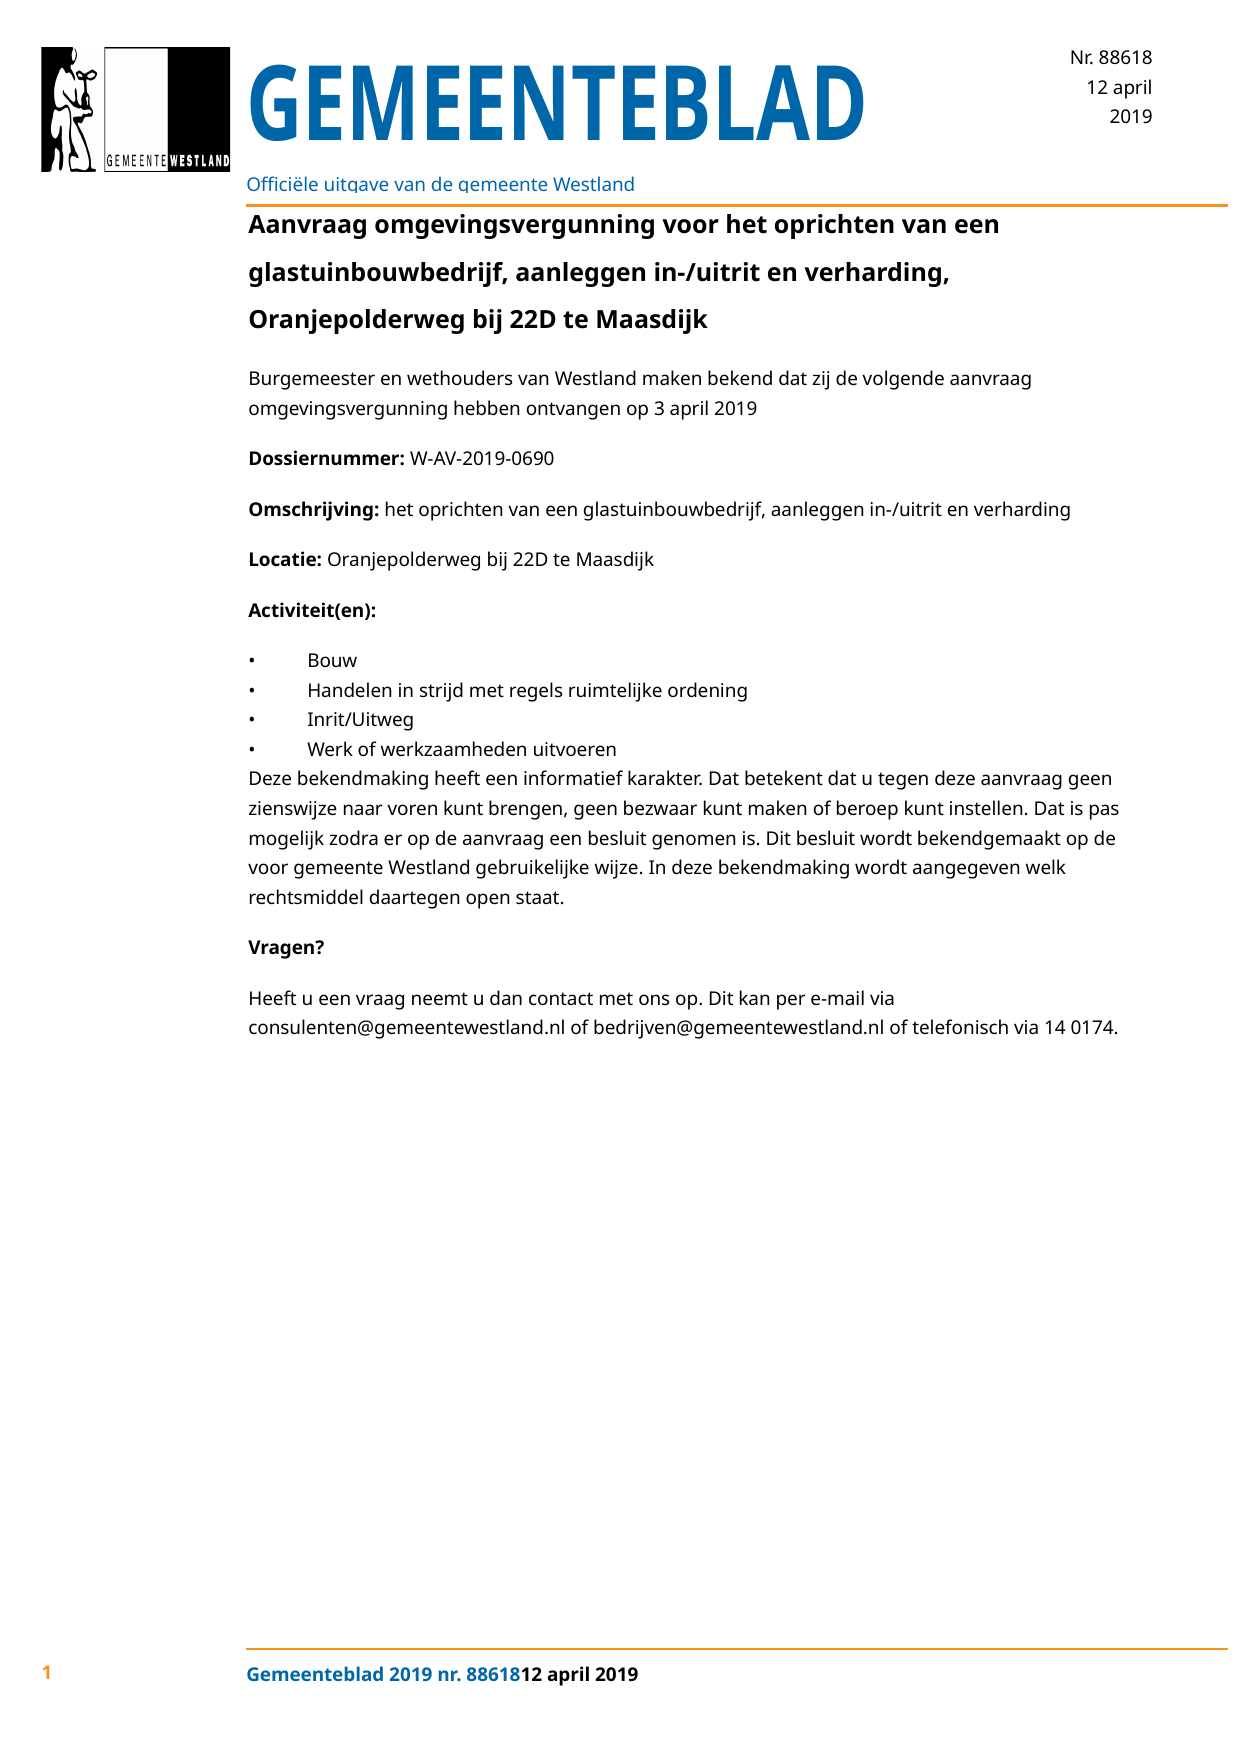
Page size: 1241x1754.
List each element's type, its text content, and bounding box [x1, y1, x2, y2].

list Werk of werkzaamheden uitvoeren [248, 736, 1152, 762]
text Dossiernummer: W-AV-2019-0690 [248, 446, 1152, 471]
list Inrit/Uitweg [248, 706, 1152, 732]
text Aanvraag omgevingsvergunning voor het oprichten van een glastuinbouwbedrijf, aanleggen in-/uitrit en verharding, Oranjepolderweg bij 22D te Maasdijk [248, 207, 1152, 336]
text Burgemeester en wethouders van Westland maken bekend dat zij de volgende aanvraag omgevingsvergunning hebben ontvangen op 3 april 2019 [248, 366, 1152, 421]
text Heeft u een vraag neemt u dan contact met ons op. Dit kan per e-mail via consulenten@gemeentewestland.nl of bedrijven@gemeentewestland.nl of telefonisch via 14 0174. [248, 985, 1152, 1040]
text Locatie: Oranjepolderweg bij 22D te Maasdijk [248, 546, 1152, 572]
picture [41, 47, 231, 172]
text Omschrijving: het oprichten van een glastuinbouwbedrijf, aanleggen in-/uitrit en verharding [248, 496, 1152, 522]
text Deze bekendmaking heeft een informatief karakter. Dat betekent dat u tegen deze aanvraag geen zienswijze naar voren kunt brengen, geen bezwaar kunt maken of beroep kunt instellen. Dat is pas mogelijk zodra er op de aanvraag een besluit genomen is. Dit besluit wordt bekendgemaakt op de voor gemeente Westland gebruikelijke wijze. In deze bekendmaking wordt aangegeven welk rechtsmiddel daartegen open staat. [248, 766, 1152, 909]
list Bouw [248, 647, 1152, 673]
text Vragen? [248, 934, 1152, 960]
text Activiteit(en): [248, 597, 1152, 622]
list Handelen in strijd met regels ruimtelijke ordening [248, 677, 1152, 702]
